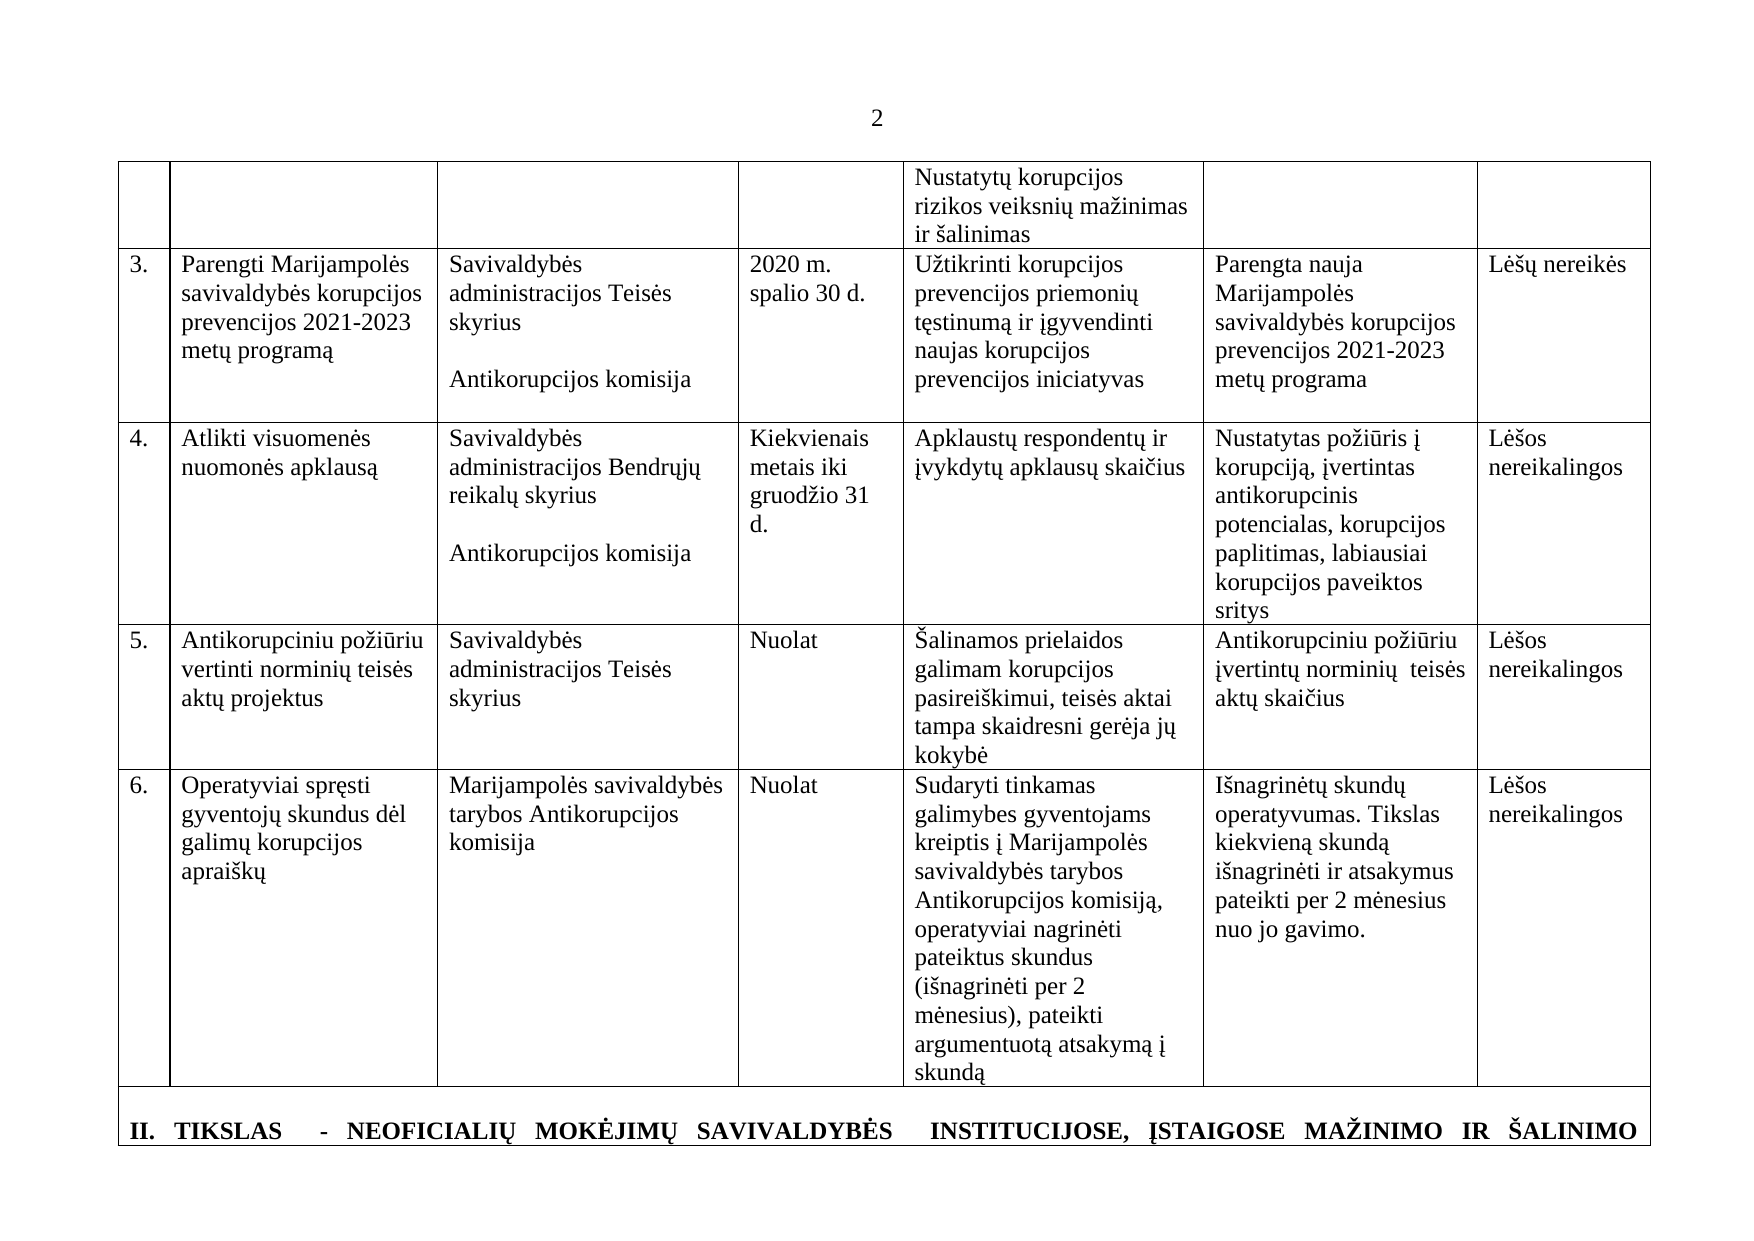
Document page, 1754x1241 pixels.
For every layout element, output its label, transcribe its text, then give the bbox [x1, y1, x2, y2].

table_cell Marijampolės savivaldybės tarybos Antikorupcijos komisija [438, 770, 738, 1086]
table_cell Antikorupciniu požiūriu įvertintų norminių teisės aktų skaičius [1204, 625, 1477, 769]
table_cell Nustatytas požiūris į korupciją, įvertintas antikorupcinis potencialas, korupcijos paplitimas, labiausiai korupcijos paveiktos sritys [1204, 423, 1477, 624]
table_cell [119, 162, 169, 248]
table_cell Lėšos nereikalingos [1478, 423, 1650, 624]
table_cell Nuolat [739, 625, 903, 769]
table_cell Lėšos nereikalingos [1478, 625, 1650, 769]
table_cell Savivaldybės administracijos Teisės skyrius Antikorupcijos komisija [438, 249, 738, 422]
table_cell [1204, 162, 1477, 248]
table_cell Apklaustų respondentų ir įvykdytų apklausų skaičius [904, 423, 1203, 624]
table_cell 6. [119, 770, 169, 1086]
table_cell Parengti Marijampolės savivaldybės korupcijos prevencijos 2021-2023 metų programą [171, 249, 437, 422]
table_cell II. TIKSLAS - NEOFICIALIŲ MOKĖJIMŲ SAVIVALDYBĖS INSTITUCIJOSE, ĮSTAIGOSE MAŽINIMO IR ŠALINIMO [119, 1087, 1650, 1145]
table_cell Sudaryti tinkamas galimybes gyventojams kreiptis į Marijampolės savivaldybės tarybos Antikorupcijos komisiją, operatyviai nagrinėti pateiktus skundus (išnagrinėti per 2 mėnesius), pateikti argumentuotą atsakymą į skundą [904, 770, 1203, 1086]
table_cell Atlikti visuomenės nuomonės apklausą [171, 423, 437, 624]
table_cell Išnagrinėtų skundų operatyvumas. Tikslas kiekvieną skundą išnagrinėti ir atsakymus pateikti per 2 mėnesius nuo jo gavimo. [1204, 770, 1477, 1086]
table_cell Lėšos nereikalingos [1478, 770, 1650, 1086]
table_cell Nuolat [739, 770, 903, 1086]
table_cell [171, 162, 437, 248]
table_cell Operatyviai spręsti gyventojų skundus dėl galimų korupcijos apraiškų [171, 770, 437, 1086]
table_cell Nustatytų korupcijos rizikos veiksnių mažinimas ir šalinimas [904, 162, 1203, 248]
table_cell [739, 162, 903, 248]
table_cell 3. [119, 249, 169, 422]
table_cell Antikorupciniu požiūriu vertinti norminių teisės aktų projektus [171, 625, 437, 769]
table_cell 4. [119, 423, 169, 624]
table_cell Savivaldybės administracijos Teisės skyrius [438, 625, 738, 769]
table_cell Lėšų nereikės [1478, 249, 1650, 422]
table_cell 2020 m. spalio 30 d. [739, 249, 903, 422]
table_cell Šalinamos prielaidos galimam korupcijos pasireiškimui, teisės aktai tampa skaidresni gerėja jų kokybė [904, 625, 1203, 769]
table_cell Užtikrinti korupcijos prevencijos priemonių tęstinumą ir įgyvendinti naujas korupcijos prevencijos iniciatyvas [904, 249, 1203, 422]
table_cell 5. [119, 625, 169, 769]
table_cell Savivaldybės administracijos Bendrųjų reikalų skyrius Antikorupcijos komisija [438, 423, 738, 624]
table_cell Kiekvienais metais iki gruodžio 31 d. [739, 423, 903, 624]
table_cell [438, 162, 738, 248]
table_cell [1478, 162, 1650, 248]
table_cell Parengta nauja Marijampolės savivaldybės korupcijos prevencijos 2021-2023 metų programa [1204, 249, 1477, 422]
